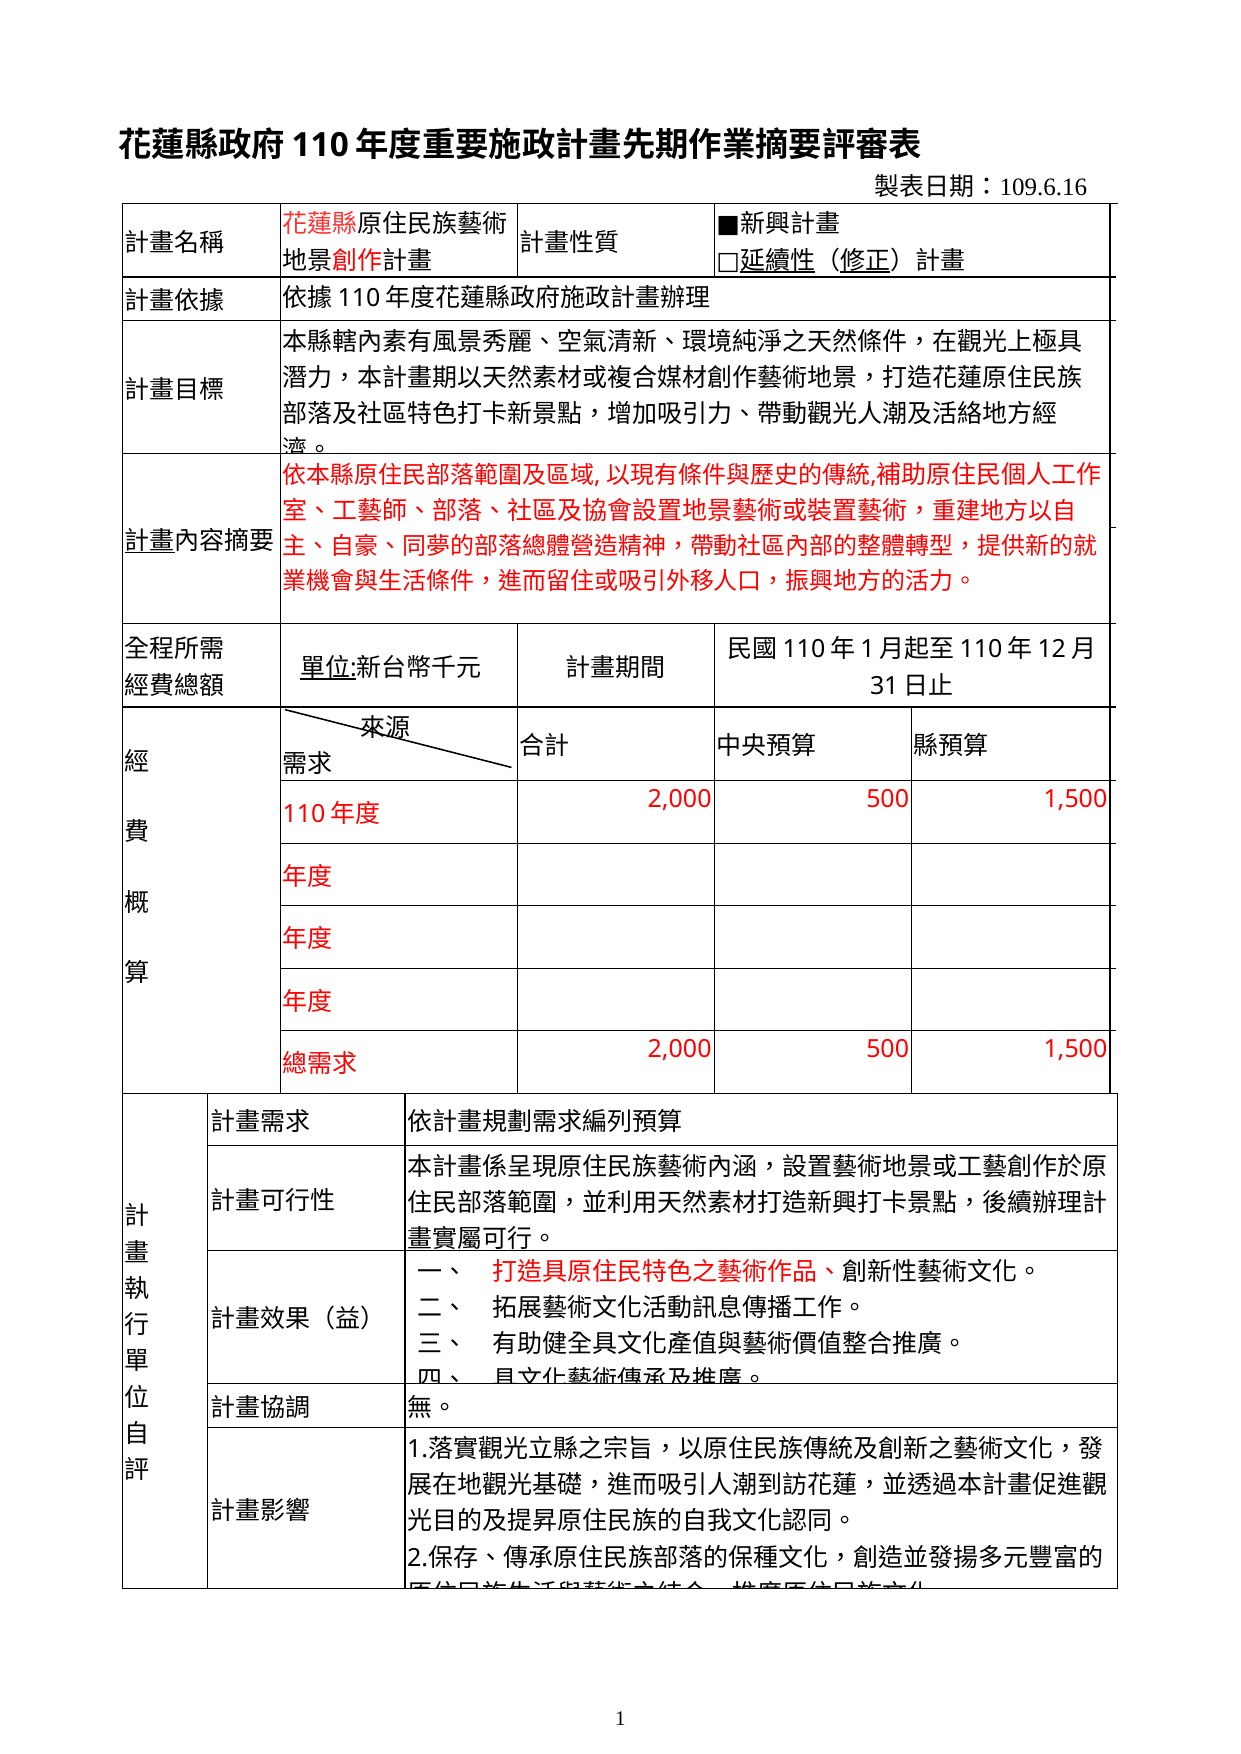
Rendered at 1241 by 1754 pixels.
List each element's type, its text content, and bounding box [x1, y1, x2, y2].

table_cell [1111, 968, 1117, 1030]
table_cell 計畫效果（益） [208, 1251, 404, 1382]
table_cell 經 費 概 算 [123, 708, 280, 1092]
table_cell [1111, 706, 1117, 780]
table_cell 500 [715, 1031, 911, 1092]
table_cell [518, 844, 714, 905]
table_cell [1111, 1030, 1117, 1092]
table_cell 中央預算 [715, 708, 911, 780]
text 花蓮縣政府110年度重要施政計畫先期作業摘要評審表 [118, 118, 1122, 167]
table_cell 縣預算 [912, 708, 1109, 780]
table_cell [1111, 780, 1117, 842]
table_cell 依本縣原住民部落範圍及區域, 以現有條件與歷史的傳統,補助原住民個人工作室、工藝師、部落、社區及協會設置地景藝術或裝置藝術，重建地方以自主、自豪、同夢的部落總體營造精神，帶動社區內部的整體轉型，提供新的就業機會與生活條件，進而留住或吸引外移人口，振興地方的活力。 [281, 454, 1109, 623]
table_cell 2,000 [518, 1031, 714, 1092]
table_cell [912, 969, 1109, 1030]
table_cell [912, 844, 1109, 905]
table_cell 年度 [281, 969, 517, 1030]
table_cell [715, 906, 911, 967]
table_cell 計畫可行性 [208, 1146, 404, 1250]
table_cell 計畫依據 [123, 278, 280, 320]
table_cell 年度 [281, 906, 517, 967]
table_cell [1111, 320, 1117, 453]
table_cell 全程所需 經費總額 [123, 624, 280, 706]
table_cell 來源 需求 [281, 708, 517, 780]
table_cell 1,500 [912, 781, 1109, 842]
table_header 計畫性質 [518, 204, 714, 276]
table_cell 計畫內容摘要 [123, 454, 280, 623]
table_header 計畫名稱 [123, 204, 280, 276]
table_cell 依計畫規劃需求編列預算 [406, 1094, 1117, 1145]
table_cell [1111, 527, 1117, 623]
table_header [1111, 204, 1117, 276]
table_cell [715, 969, 911, 1030]
table_cell 500 [715, 781, 911, 842]
table_cell [912, 906, 1109, 967]
table_cell 總需求 [281, 1031, 517, 1092]
table_cell [715, 844, 911, 905]
table_cell [1111, 623, 1117, 706]
table_cell 民國110年1月起至110年12月31日止 [715, 624, 1109, 706]
table_cell 計 畫 執 行 單 位 自 評 [123, 1094, 207, 1588]
table_cell [1111, 276, 1117, 320]
text 製表日期：109.6.16 [118, 167, 1122, 203]
table_header ■新興計畫 □延續性（修正）計畫 [715, 204, 1109, 276]
table_cell [1111, 843, 1117, 905]
table_cell [1111, 905, 1117, 967]
table_cell 計畫期間 [518, 624, 714, 706]
table_cell 2,000 [518, 781, 714, 842]
table_cell 計畫需求 [208, 1094, 404, 1145]
table_cell [518, 906, 714, 967]
table_cell 依據110年度花蓮縣政府施政計畫辦理 [281, 278, 1109, 320]
table_cell 1.落實觀光立縣之宗旨，以原住民族傳統及創新之藝術文化，發展在地觀光基礎，進而吸引人潮到訪花蓮，並透過本計畫促進觀光目的及提昇原住民族的自我文化認同。 2.保存、傳承原住民族部落的保種文化，創造並發揚多元豐富的原住民族生活與藝術之結合，推廣原住民族文化。 [406, 1428, 1117, 1588]
table_cell 計畫影響 [208, 1428, 404, 1588]
table_header 花蓮縣原住民族藝術地景創作計畫 [281, 204, 517, 276]
table_cell 本計畫係呈現原住民族藝術內涵，設置藝術地景或工藝創作於原住民部落範圍，並利用天然素材打造新興打卡景點，後續辦理計畫實屬可行。 [406, 1146, 1117, 1250]
table_cell 本縣轄內素有風景秀麗、空氣清新、環境純淨之天然條件，在觀光上極具潛力，本計畫期以天然素材或複合媒材創作藝術地景，打造花蓮原住民族部落及社區特色打卡新景點，增加吸引力、帶動觀光人潮及活絡地方經濟。 [281, 321, 1109, 453]
table_cell 1,500 [912, 1031, 1109, 1092]
table_cell 計畫目標 [123, 321, 280, 453]
table_cell [1111, 453, 1117, 527]
table_cell [518, 969, 714, 1030]
table_cell 年度 [281, 844, 517, 905]
table_cell 計畫協調 [208, 1384, 404, 1427]
table_cell 110年度 [281, 781, 517, 842]
table_cell 合計 [518, 708, 714, 780]
table_cell 打造具原住民特色之藝術作品、創新性藝術文化。 拓展藝術文化活動訊息傳播工作。 有助健全具文化產值與藝術價值整合推廣。 具文化藝術傳承及推廣。 [406, 1251, 1117, 1382]
table_cell 單位:新台幣千元 [281, 624, 517, 706]
table_cell 無。 [406, 1384, 1117, 1427]
